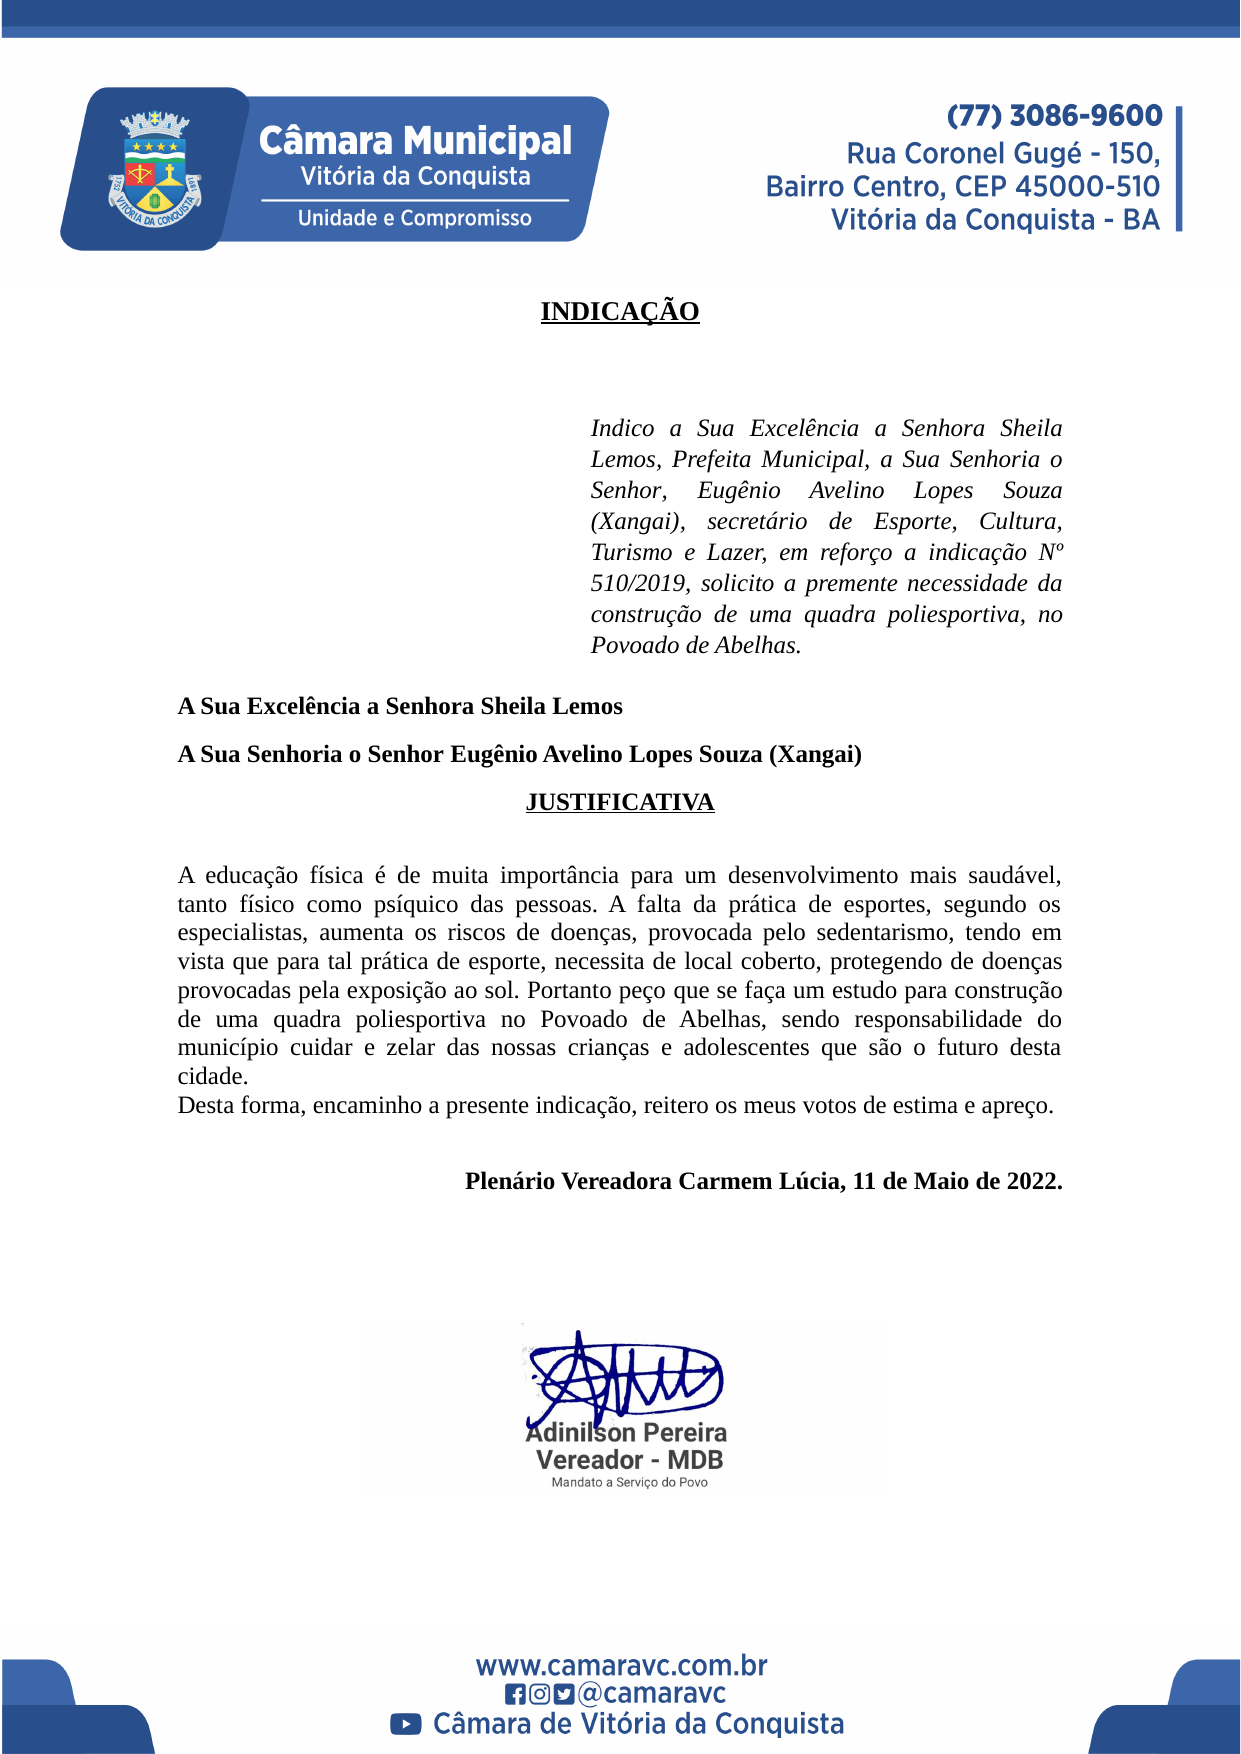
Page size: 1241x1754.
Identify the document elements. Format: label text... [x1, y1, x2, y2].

picture [359, 1323, 885, 1496]
text A educação física é de muita importância para um desenvolvimento mais saudável, tanto físico como psíquico das pessoas. A falta da prática de esportes, segundo os especialistas, aumenta os riscos de doenças, provocada pelo sedentarismo, tendo em vista que para tal prática de esporte, necessita de local coberto, protegendo de doenças provocadas pela exposição ao sol. Portanto peço que se faça um estudo para construção de uma quadra poliesportiva no Povoado de Abelhas, sendo responsabilidade do município cuidar e zelar das nossas crianças e adolescentes que são o futuro desta cidade. [177, 860, 1063, 1090]
text Desta forma, encaminho a presente indicação, reitero os meus votos de estima e apreço. [177, 1090, 1063, 1119]
text Plenário Vereadora Carmem Lúcia, 11 de Maio de 2022. [177, 1166, 1063, 1195]
text JUSTIFICATIVA [177, 787, 1063, 815]
text A Sua Senhoria o Senhor Eugênio Avelino Lopes Souza (Xangai) [177, 739, 1063, 768]
text Indico a Sua Excelência a Senhora Sheila Lemos, Prefeita Municipal, a Sua Senhoria o Senhor, Eugênio Avelino Lopes Souza (Xangai), secretário de Esporte, Cultura, Turismo e Lazer, em reforço a indicação Nº 510/2019, solicito a premente necessidade da construção de uma quadra poliesportiva, no Povoado de Abelhas. [591, 413, 1063, 659]
text INDICAÇÃO [177, 295, 1063, 326]
picture [1, 0, 1240, 288]
text A Sua Excelência a Senhora Sheila Lemos [177, 691, 1063, 720]
picture [2, 1624, 1241, 1754]
